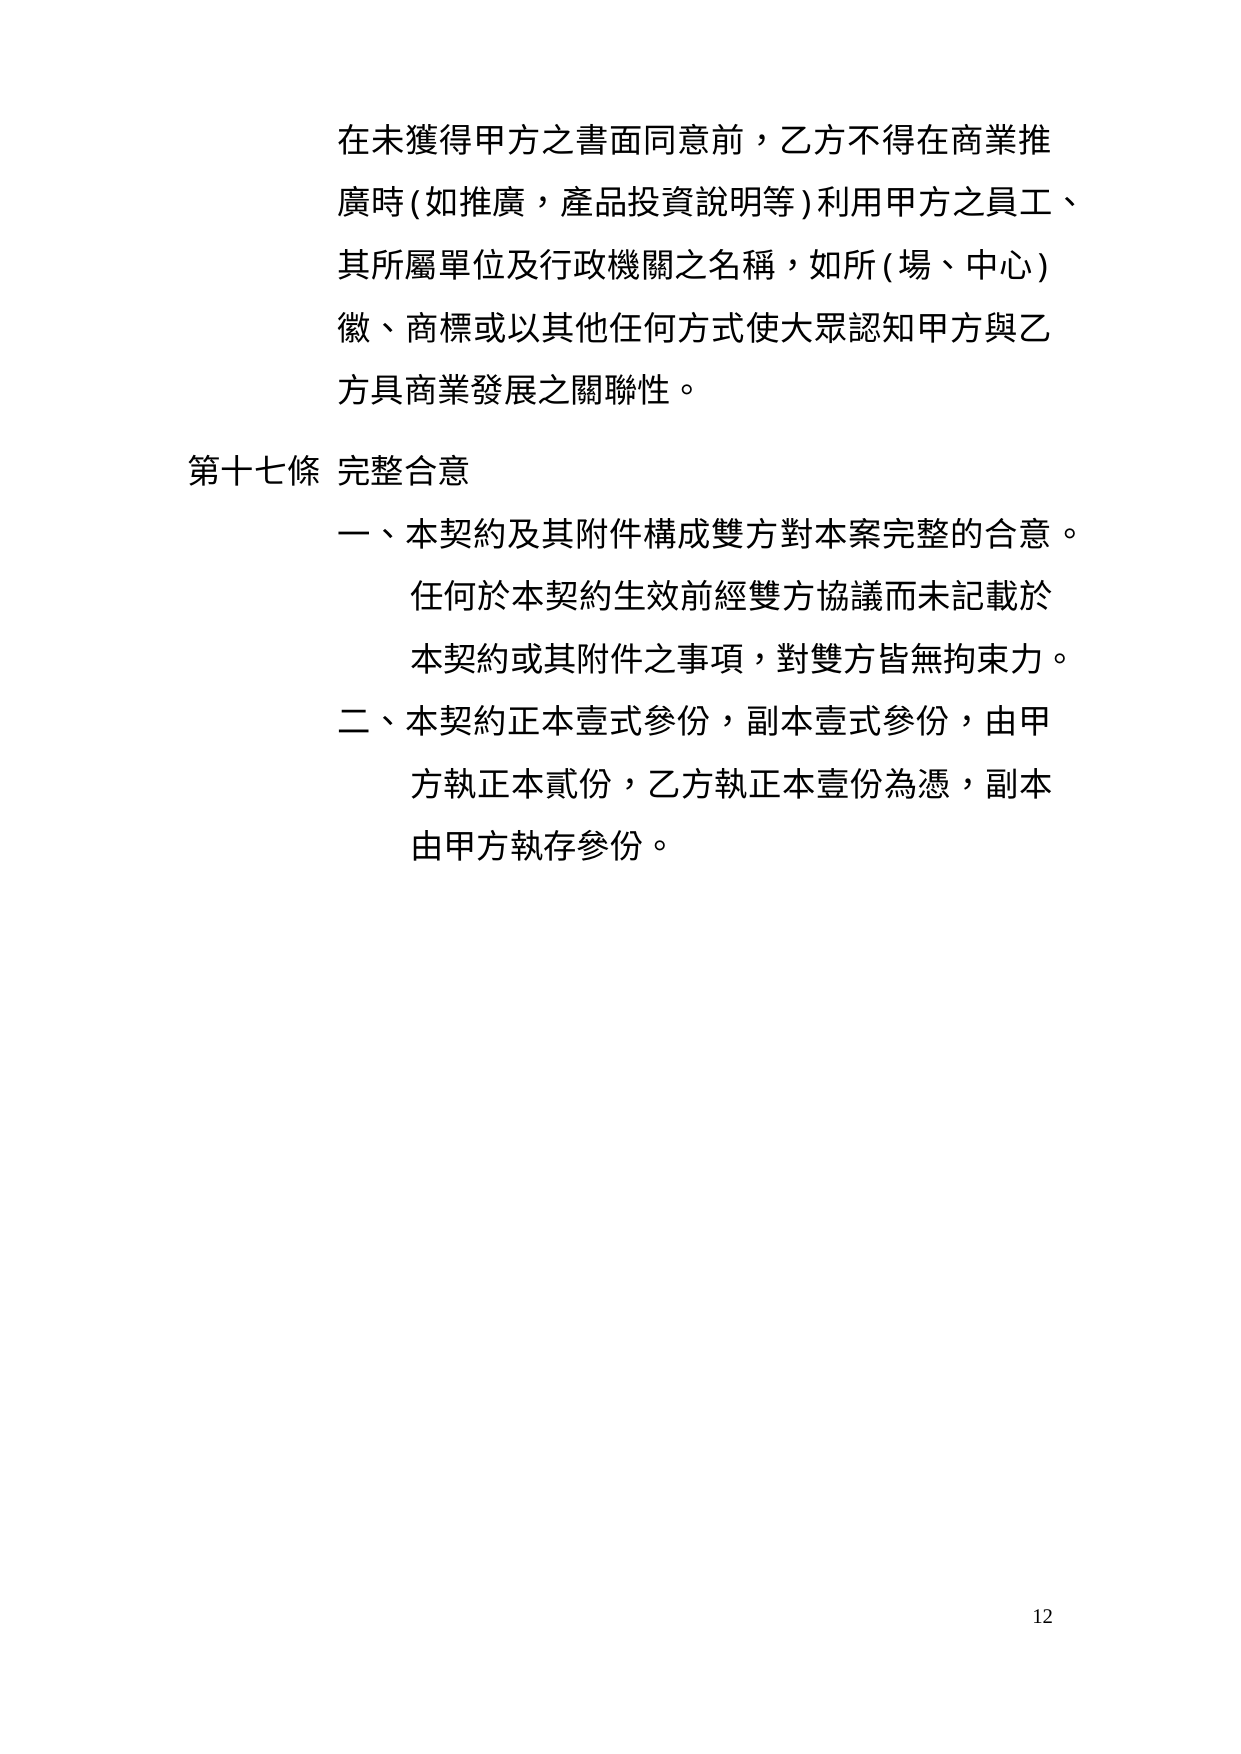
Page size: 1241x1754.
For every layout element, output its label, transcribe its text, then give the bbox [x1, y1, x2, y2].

text 二、本契約正本壹式參份，副本壹式參份，由甲方執正本貳份，乙方執正本壹份為憑，副本由甲方執存參份。 [337, 677, 1053, 865]
text 第十七條 完整合意 [187, 427, 1053, 490]
text 一、本契約及其附件構成雙方對本案完整的合意。任何於本契約生效前經雙方協議而未記載於本契約或其附件之事項，對雙方皆無拘束力。 [337, 490, 1053, 677]
text 在未獲得甲方之書面同意前，乙方不得在商業推廣時(如推廣，產品投資說明等)利用甲方之員工、其所屬單位及行政機關之名稱，如所(場、中心)徽、商標或以其他任何方式使大眾認知甲方與乙方具商業發展之關聯性。 [337, 96, 1053, 409]
